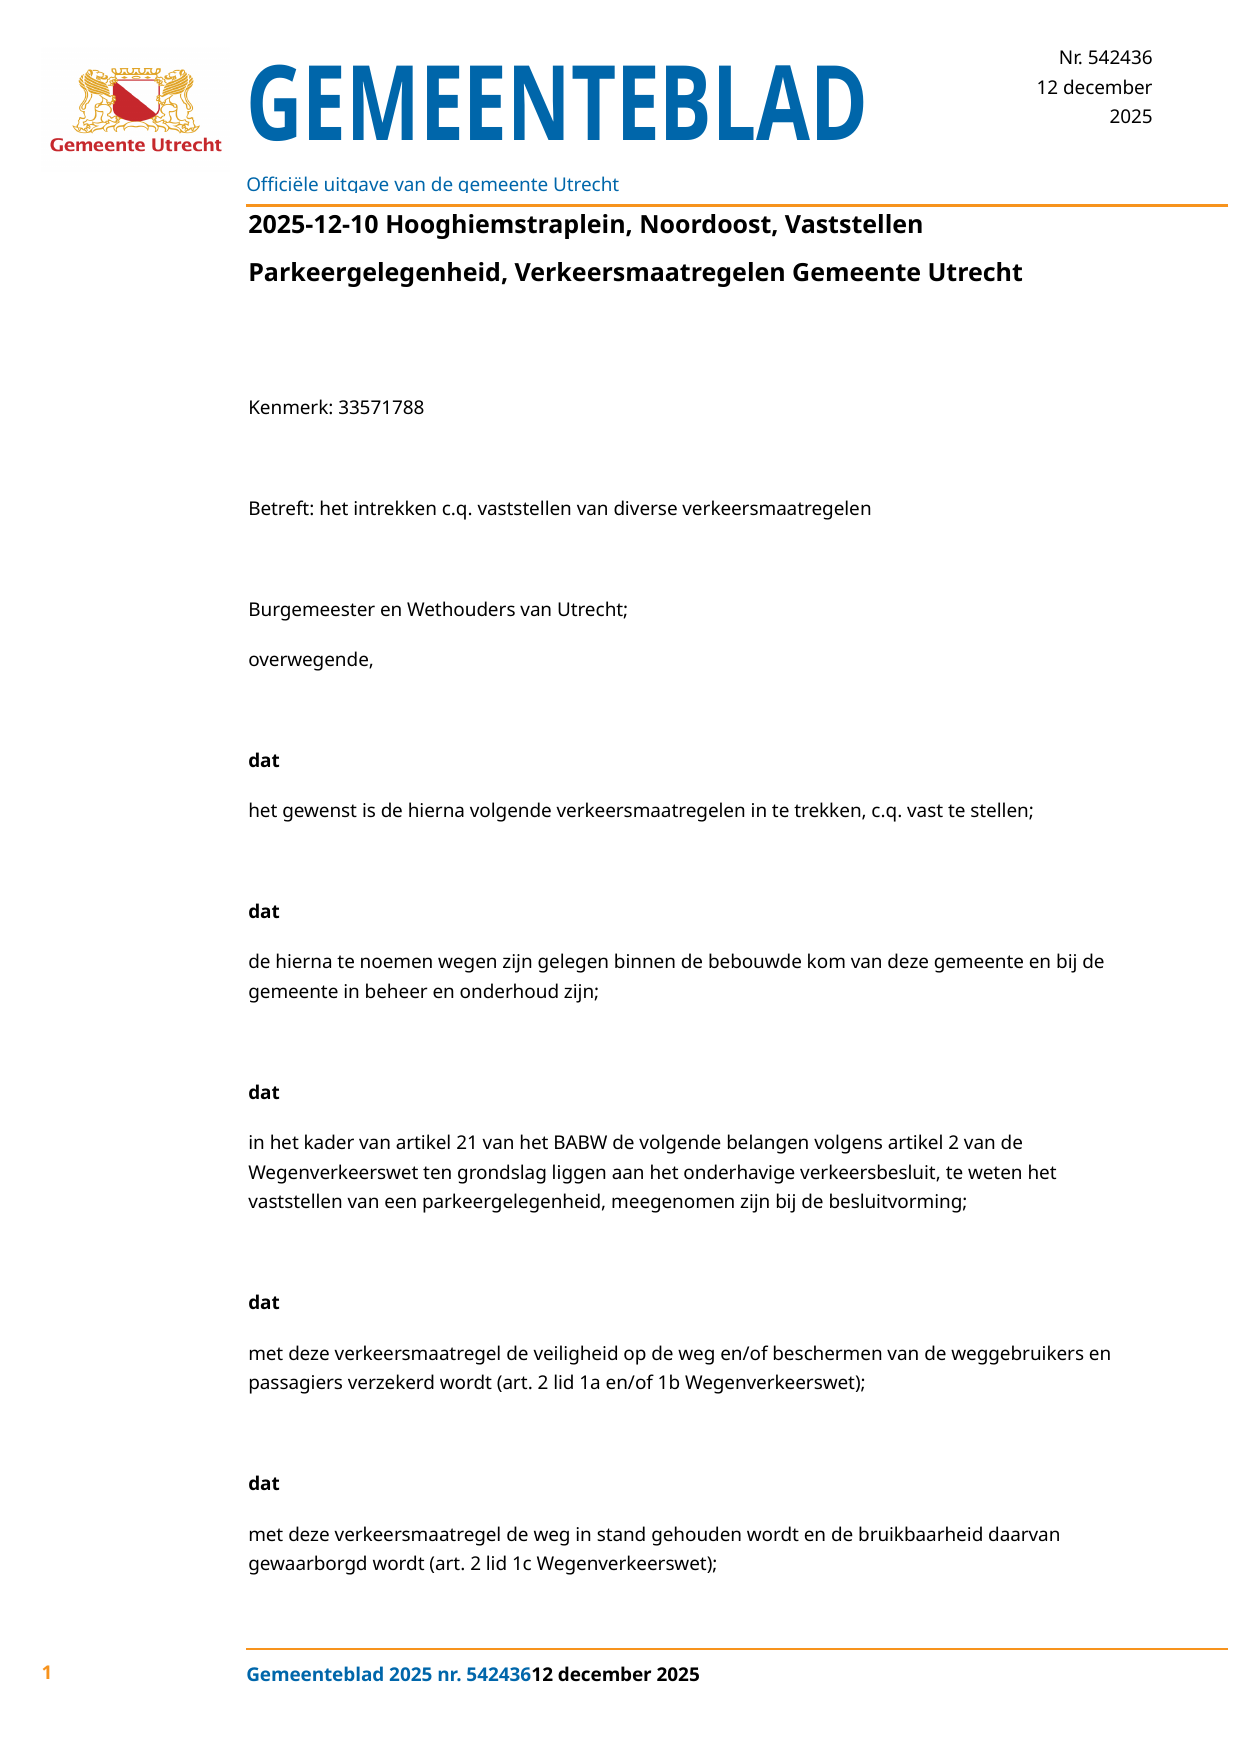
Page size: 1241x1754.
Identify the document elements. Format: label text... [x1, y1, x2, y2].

text dat [248, 1470, 1152, 1496]
text in het kader van artikel 21 van het BABW de volgende belangen volgens artikel 2 van de Wegenverkeerswet ten grondslag liggen aan het onderhavige verkeersbesluit, te weten het vaststellen van een parkeergelegenheid, meegenomen zijn bij de besluitvorming; [248, 1129, 1152, 1214]
text dat [248, 898, 1152, 924]
text het gewenst is de hierna volgende verkeersmaatregelen in te trekken, c.q. vast te stellen; [248, 797, 1152, 823]
text overwegende, [248, 646, 1152, 672]
text Kenmerk: 33571788 [248, 394, 1152, 420]
text 2025-12-10 Hooghiemstraplein, Noordoost, Vaststellen Parkeergelegenheid, Verkeersmaatregelen Gemeente Utrecht [248, 207, 1152, 288]
text dat [248, 1289, 1152, 1315]
text met deze verkeersmaatregel de veiligheid op de weg en/of beschermen van de weggebruikers en passagiers verzekerd wordt (art. 2 lid 1a en/of 1b Wegenverkeerswet); [248, 1340, 1152, 1395]
text Betreft: het intrekken c.q. vaststellen van diverse verkeersmaatregelen [248, 495, 1152, 521]
text Burgemeester en Wethouders van Utrecht; [248, 596, 1152, 621]
text dat [248, 1079, 1152, 1105]
text de hierna te noemen wegen zijn gelegen binnen de bebouwde kom van deze gemeente en bij de gemeente in beheer en onderhoud zijn; [248, 949, 1152, 1004]
picture [41, 47, 231, 172]
text met deze verkeersmaatregel de weg in stand gehouden wordt en de bruikbaarheid daarvan gewaarborgd wordt (art. 2 lid 1c Wegenverkeerswet); [248, 1521, 1152, 1576]
text dat [248, 747, 1152, 773]
